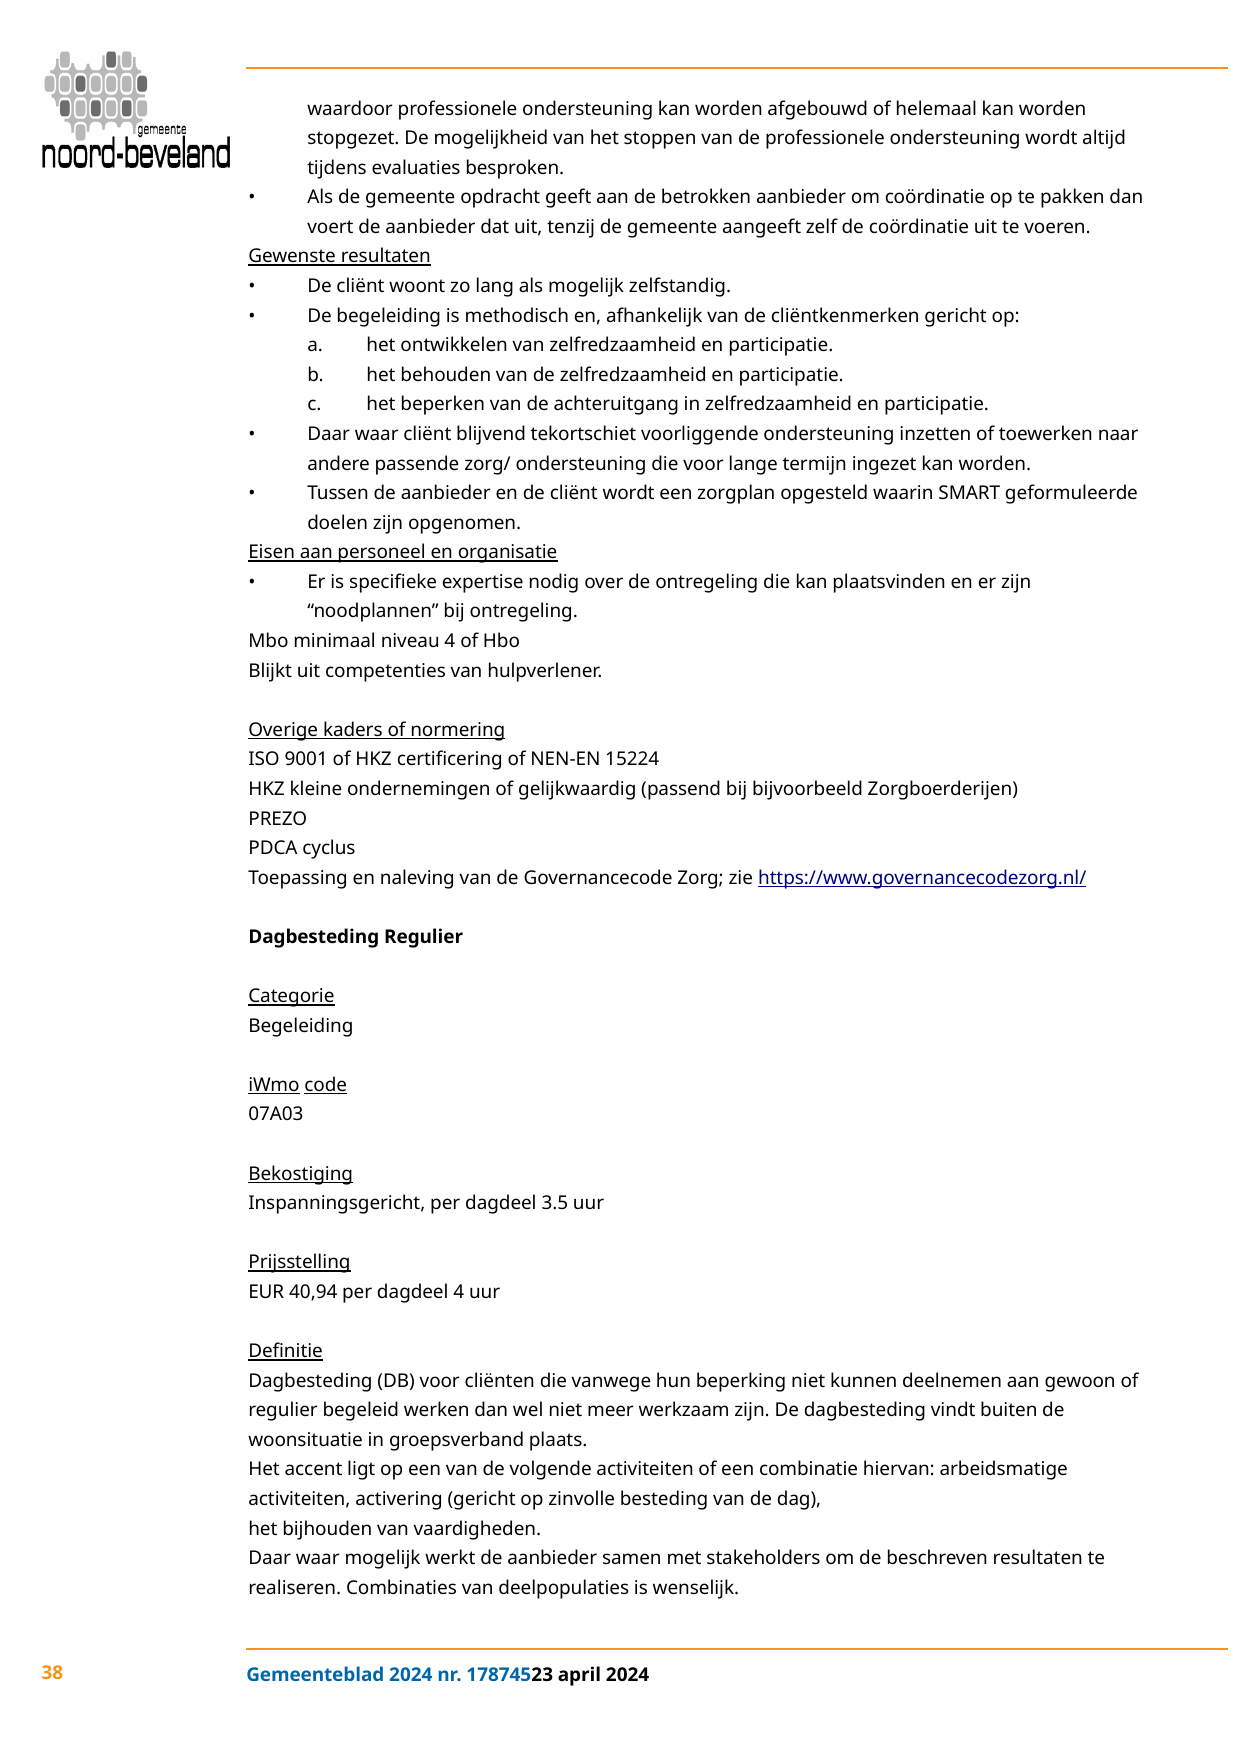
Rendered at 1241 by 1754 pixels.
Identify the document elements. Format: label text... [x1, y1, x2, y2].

list Daar waar cliënt blijvend tekortschiet voorliggende ondersteuning inzetten of toewerken naar andere passende zorg/ ondersteuning die voor lange termijn ingezet kan worden. [248, 420, 1152, 476]
text Begeleiding [248, 1012, 1152, 1038]
text EUR 40,94 per dagdeel 4 uur [248, 1278, 1152, 1304]
text Prijsstelling [248, 1248, 1152, 1274]
list Er is specifieke expertise nodig over de ontregeling die kan plaatsvinden en er zijn “noodplannen” bij ontregeling. [248, 568, 1152, 623]
text Overige kaders of normering [248, 716, 1152, 742]
text Het accent ligt op een van de volgende activiteiten of een combinatie hiervan: arbeidsmatige activiteiten, activering (gericht op zinvolle besteding van de dag), [248, 1456, 1152, 1511]
text Dagbesteding (DB) voor cliënten die vanwege hun beperking niet kunnen deelnemen aan gewoon of regulier begeleid werken dan wel niet meer werkzaam zijn. De dagbesteding vindt buiten de woonsituatie in groepsverband plaats. [248, 1367, 1152, 1452]
text Categorie [248, 982, 1152, 1008]
text 07A03 [248, 1101, 1152, 1126]
list De begeleiding is methodisch en, afhankelijk van de cliëntkenmerken gericht op: [248, 302, 1152, 328]
text Toepassing en naleving van de Governancecode Zorg; zie https://www.governancecodezorg.nl/ [248, 864, 1152, 890]
text Daar waar mogelijk werkt de aanbieder samen met stakeholders om de beschreven resultaten te realiseren. Combinaties van deelpopulaties is wenselijk. [248, 1544, 1152, 1600]
text PDCA cyclus [248, 834, 1152, 860]
text PREZO [248, 805, 1152, 831]
text Blijkt uit competenties van hulpverlener. [248, 657, 1152, 683]
text Inspanningsgericht, per dagdeel 3.5 uur [248, 1189, 1152, 1215]
text het bijhouden van vaardigheden. [248, 1515, 1152, 1541]
text Bekostiging [248, 1160, 1152, 1186]
text Definitie [248, 1337, 1152, 1363]
list Tussen de aanbieder en de cliënt wordt een zorgplan opgesteld waarin SMART geformuleerde doelen zijn opgenomen. [248, 479, 1152, 535]
text Dagbesteding Regulier [248, 923, 1152, 949]
list De cliënt woont zo lang als mogelijk zelfstandig. [248, 272, 1152, 298]
list het behouden van de zelfredzaamheid en participatie. [307, 361, 1152, 387]
list het ontwikkelen van zelfredzaamheid en participatie. [307, 331, 1152, 357]
list waardoor professionele ondersteuning kan worden afgebouwd of helemaal kan worden stopgezet. De mogelijkheid van het stoppen van de professionele ondersteuning wordt altijd tijdens evaluaties besproken. [248, 95, 1152, 180]
text Mbo minimaal niveau 4 of Hbo [248, 627, 1152, 653]
text ISO 9001 of HKZ certificering of NEN-EN 15224 [248, 746, 1152, 771]
text Gewenste resultaten [248, 243, 1152, 268]
list Als de gemeente opdracht geeft aan de betrokken aanbieder om coördinatie op te pakken dan voert de aanbieder dat uit, tenzij de gemeente aangeeft zelf de coördinatie uit te voeren. [248, 183, 1152, 239]
text Eisen aan personeel en organisatie [248, 538, 1152, 564]
text HKZ kleine ondernemingen of gelijkwaardig (passend bij bijvoorbeeld Zorgboerderijen) [248, 775, 1152, 801]
list het beperken van de achteruitgang in zelfredzaamheid en participatie. [307, 391, 1152, 416]
text iWmo code [248, 1071, 1152, 1097]
picture [41, 47, 231, 172]
